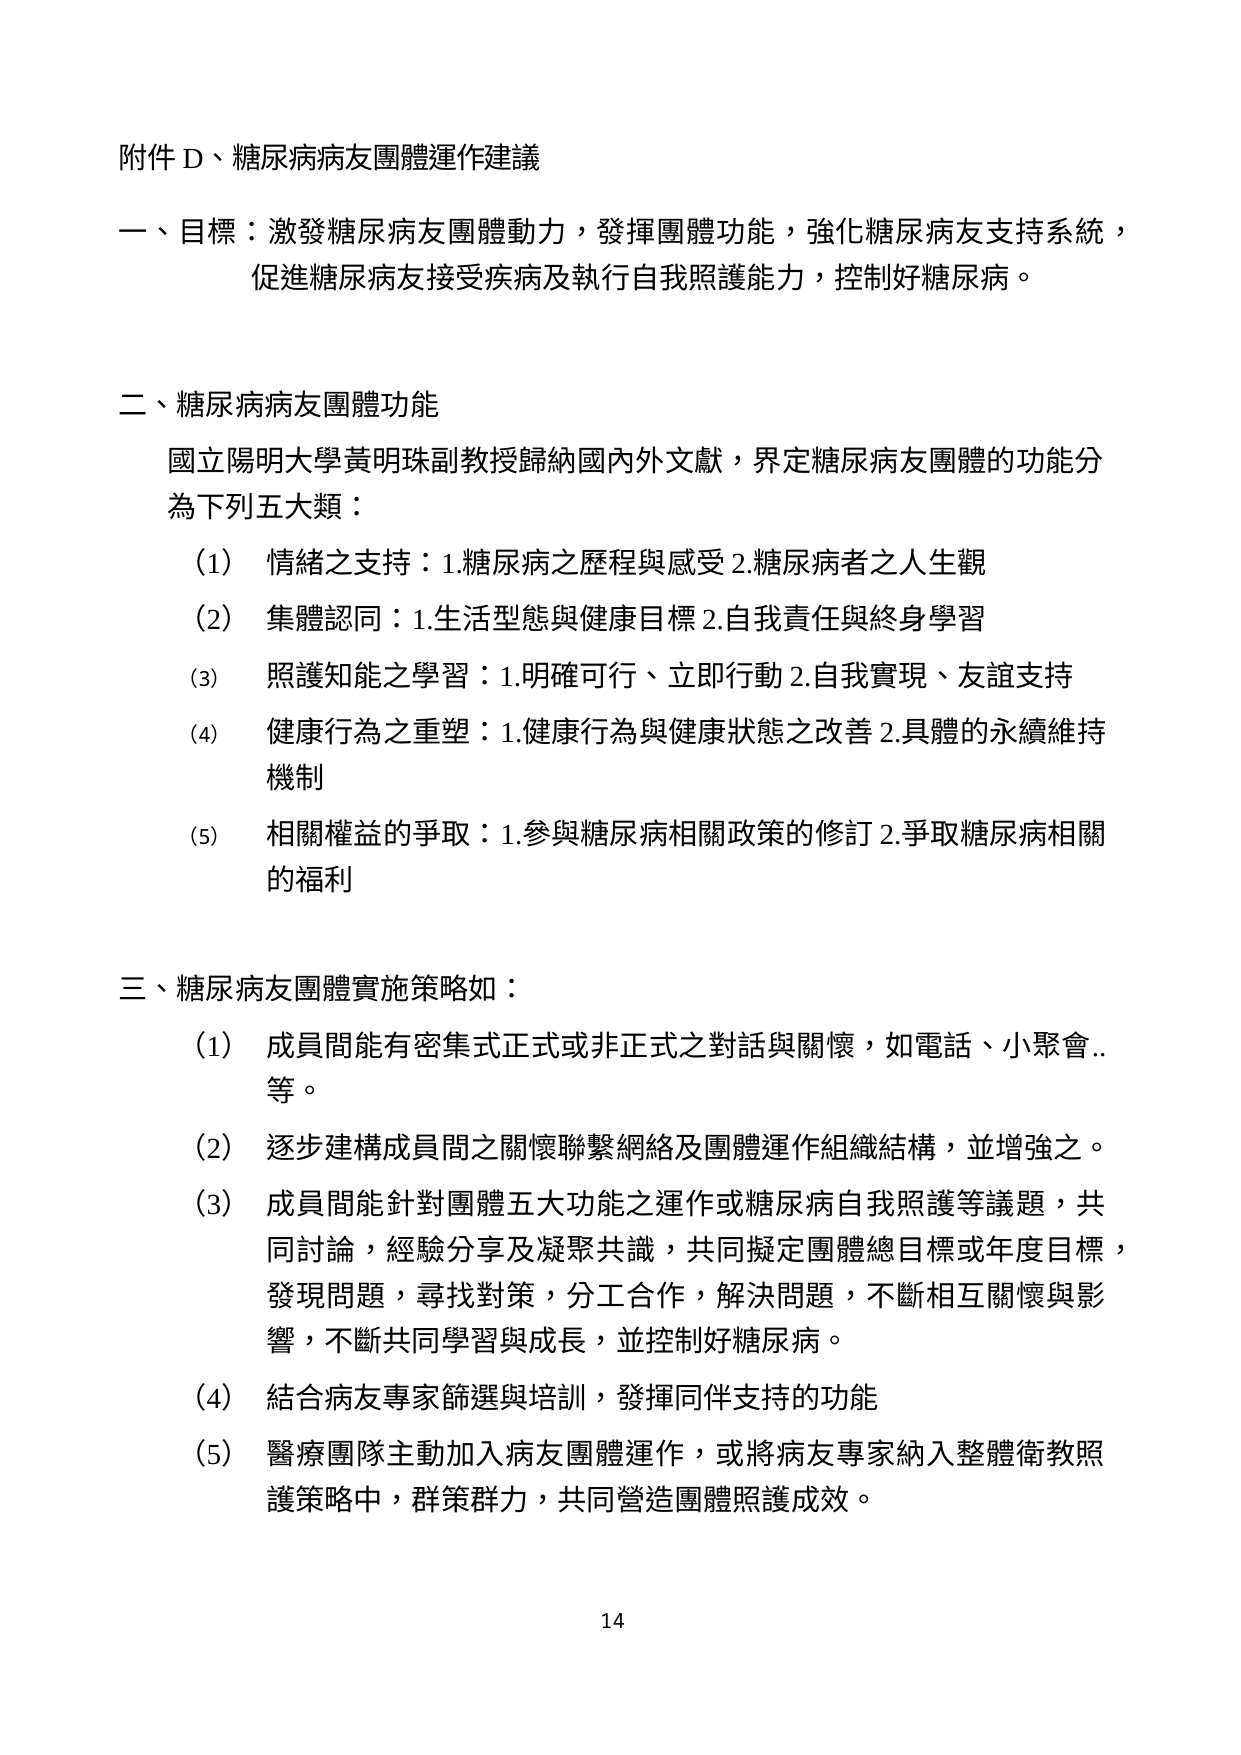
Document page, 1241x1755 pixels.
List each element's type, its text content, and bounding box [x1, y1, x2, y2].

list 結合病友專家篩選與培訓，發揮同伴支持的功能 [177, 1371, 1106, 1417]
list 集體認同：1.生活型態與健康目標2.自我責任與終身學習 [177, 593, 1106, 639]
list 相關權益的爭取：1.參與糖尿病相關政策的修訂2.爭取糖尿病相關的福利 [177, 808, 1106, 899]
text 國立陽明大學黃明珠副教授歸納國內外文獻，界定糖尿病友團體的功能分為下列五大類： [167, 435, 1106, 526]
list 成員間能針對團體五大功能之運作或糖尿病自我照護等議題，共同討論，經驗分享及凝聚共識，共同擬定團體總目標或年度目標，發現問題，尋找對策，分工合作，解決問題，不斷相互關懷與影響，不斷共同學習與成長，並控制好糖尿病。 [177, 1178, 1106, 1361]
text 附件D、糖尿病病友團體運作建議 [118, 118, 1106, 181]
list 成員間能有密集式正式或非正式之對話與關懷，如電話、小聚會..等。 [177, 1019, 1106, 1111]
text 三、糖尿病友團體實施策略如： [118, 963, 1106, 1009]
list 情緒之支持：1.糖尿病之歷程與感受2.糖尿病者之人生觀 [177, 537, 1106, 583]
list 健康行為之重塑：1.健康行為與健康狀態之改善2.具體的永續維持機制 [177, 706, 1106, 797]
text 一、目標：激發糖尿病友團體動力，發揮團體功能，強化糖尿病友支持系統，促進糖尿病友接受疾病及執行自我照護能力，控制好糖尿病。 [118, 206, 1106, 297]
list 醫療團隊主動加入病友團體運作，或將病友專家納入整體衛教照護策略中，群策群力，共同營造團體照護成效。 [177, 1428, 1106, 1519]
text 二、糖尿病病友團體功能 [118, 378, 1106, 424]
list 照護知能之學習：1.明確可行、立即行動2.自我實現、友誼支持 [177, 649, 1106, 695]
list 逐步建構成員間之關懷聯繫網絡及團體運作組織結構，並增強之。 [177, 1121, 1106, 1167]
